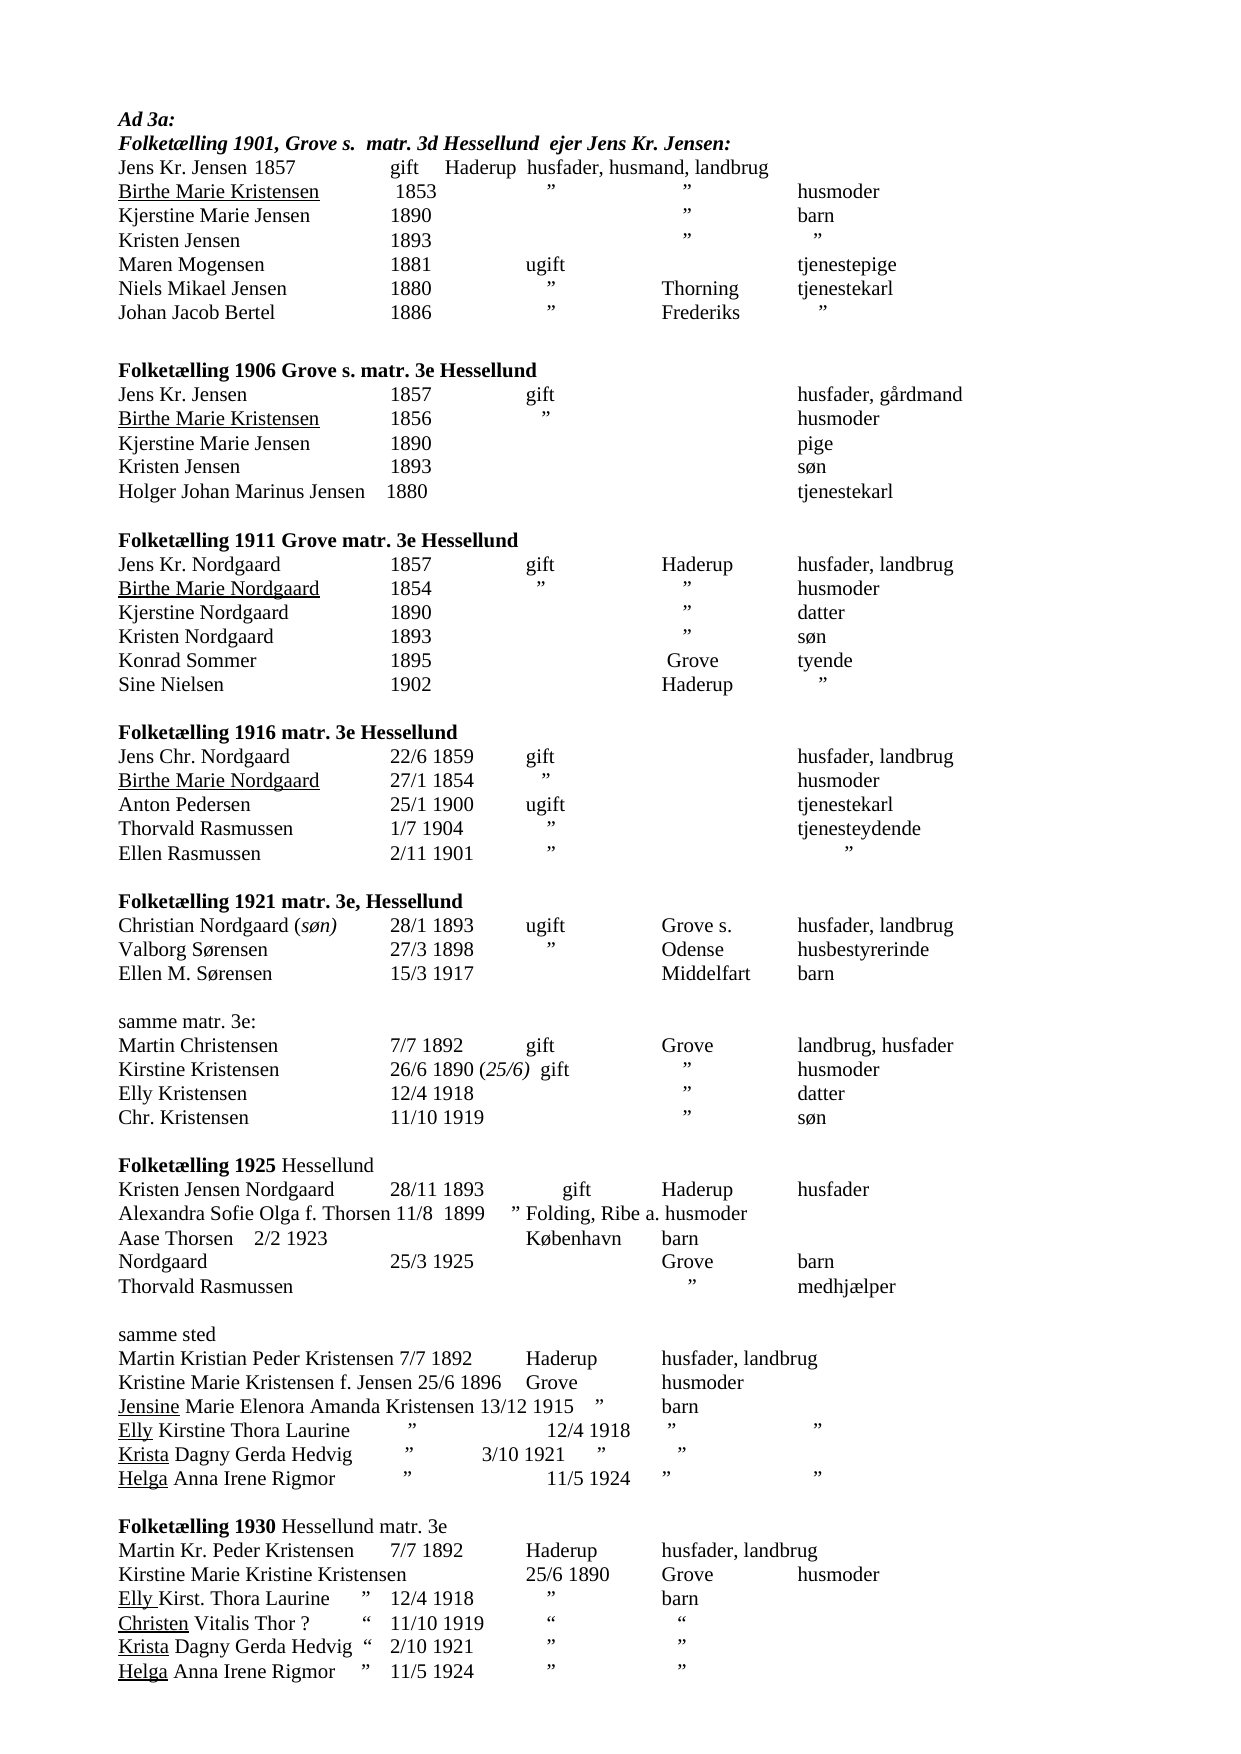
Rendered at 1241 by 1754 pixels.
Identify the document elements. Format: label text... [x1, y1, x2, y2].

text Jens Chr. Nordgaard 22/6 1859 gift husfader, landbrug [118, 744, 1122, 768]
text Birthe Marie Kristensen 1853 ” ” husmoder [118, 179, 1122, 203]
text Konrad Sommer 1895 Grove tyende [118, 648, 1122, 672]
text Martin Christensen 7/7 1892 gift Grove landbrug, husfader [118, 1033, 1122, 1057]
text Jensine Marie Elenora Amanda Kristensen 13/12 1915 ” barn [118, 1394, 1122, 1418]
text Ellen Rasmussen 2/11 1901 ” ” [118, 840, 1122, 864]
text Folketælling 1901, Grove s. matr. 3d Hessellund ejer Jens Kr. Jensen: [118, 131, 1122, 155]
text Kjerstine Marie Jensen 1890 pige [118, 430, 1122, 454]
text Folketælling 1930 Hessellund matr. 3e [118, 1514, 1122, 1538]
text Thorvald Rasmussen 1/7 1904 ” tjenesteydende [118, 816, 1122, 840]
text Kristine Marie Kristensen f. Jensen 25/6 1896 Grove husmoder [118, 1370, 1122, 1394]
text Johan Jacob Bertel 1886 ” Frederiks ” [118, 300, 1122, 324]
text Martin Kr. Peder Kristensen 7/7 1892 Haderup husfader, landbrug [118, 1538, 1122, 1562]
text Helga Anna Irene Rigmor ” 11/5 1924 ” ” [118, 1466, 1122, 1490]
text Birthe Marie Nordgaard 27/1 1854 ” husmoder [118, 768, 1122, 792]
text Ellen M. Sørensen 15/3 1917 Middelfart barn [118, 961, 1122, 985]
text Holger Johan Marinus Jensen 1880 tjenestekarl [118, 478, 1122, 503]
text Kristen Jensen 1893 ” ” [118, 227, 1122, 252]
text Niels Mikael Jensen 1880 ” Thorning tjenestekarl [118, 276, 1122, 300]
text Kjerstine Nordgaard 1890 ” datter [118, 600, 1122, 624]
text Chr. Kristensen 11/10 1919 ” søn [118, 1105, 1122, 1129]
text Elly Kirstine Thora Laurine ” 12/4 1918 ” ” [118, 1418, 1122, 1442]
text Kristen Jensen 1893 søn [118, 454, 1122, 478]
text Thorvald Rasmussen ” medhjælper [118, 1273, 1122, 1298]
text Birthe Marie Nordgaard 1854 ” ” husmoder [118, 576, 1122, 600]
text Krista Dagny Gerda Hedvig ” 3/10 1921 ” ” [118, 1442, 1122, 1466]
text Kirstine Kristensen 26/6 1890 (25/6) gift ” husmoder [118, 1057, 1122, 1081]
text Folketælling 1921 matr. 3e, Hessellund [118, 888, 1122, 913]
text Aase Thorsen 2/2 1923 København barn [118, 1225, 1122, 1249]
text Alexandra Sofie Olga f. Thorsen 11/8 1899 ” Folding, Ribe a. husmoder [118, 1201, 1122, 1225]
text Folketælling 1906 Grove s. matr. 3e Hessellund [118, 358, 1122, 382]
text Ad 3a: [118, 107, 1122, 131]
text Elly Kristensen 12/4 1918 ” datter [118, 1081, 1122, 1105]
text Martin Kristian Peder Kristensen 7/7 1892 Haderup husfader, landbrug [118, 1346, 1122, 1370]
text Kjerstine Marie Jensen 1890 ” barn [118, 203, 1122, 227]
text Folketælling 1925 Hessellund [118, 1153, 1122, 1177]
text Folketælling 1916 matr. 3e Hessellund [118, 720, 1122, 744]
text Sine Nielsen 1902 Haderup ” [118, 672, 1122, 696]
text Valborg Sørensen 27/3 1898 ” Odense husbestyrerinde [118, 937, 1122, 961]
text Kristen Jensen Nordgaard 28/11 1893 gift Haderup husfader [118, 1177, 1122, 1201]
text Jens Kr. Jensen 1857 gift Haderup husfader, husmand, landbrug [118, 155, 1122, 179]
text Nordgaard 25/3 1925 Grove barn [118, 1249, 1122, 1273]
text Elly Kirst. Thora Laurine ” 12/4 1918 ” barn [118, 1586, 1122, 1610]
text Christian Nordgaard (søn) 28/1 1893 ugift Grove s. husfader, landbrug [118, 913, 1122, 937]
text Jens Kr. Jensen 1857 gift husfader, gårdmand [118, 382, 1122, 406]
text Christen Vitalis Thor ? “ 11/10 1919 “ “ [118, 1610, 1122, 1634]
text Jens Kr. Nordgaard 1857 gift Haderup husfader, landbrug [118, 552, 1122, 576]
text Helga Anna Irene Rigmor ” 11/5 1924 ” ” [118, 1658, 1122, 1683]
text Krista Dagny Gerda Hedvig “ 2/10 1921 ” ” [118, 1634, 1122, 1658]
text samme matr. 3e: [118, 1009, 1122, 1033]
text Anton Pedersen 25/1 1900 ugift tjenestekarl [118, 792, 1122, 816]
text Birthe Marie Kristensen 1856 ” husmoder [118, 406, 1122, 430]
text Folketælling 1911 Grove matr. 3e Hessellund [118, 528, 1122, 552]
text Kristen Nordgaard 1893 ” søn [118, 624, 1122, 648]
text Kirstine Marie Kristine Kristensen 25/6 1890 Grove husmoder [118, 1562, 1122, 1586]
text Maren Mogensen 1881 ugift tjenestepige [118, 252, 1122, 276]
text samme sted [118, 1322, 1122, 1346]
